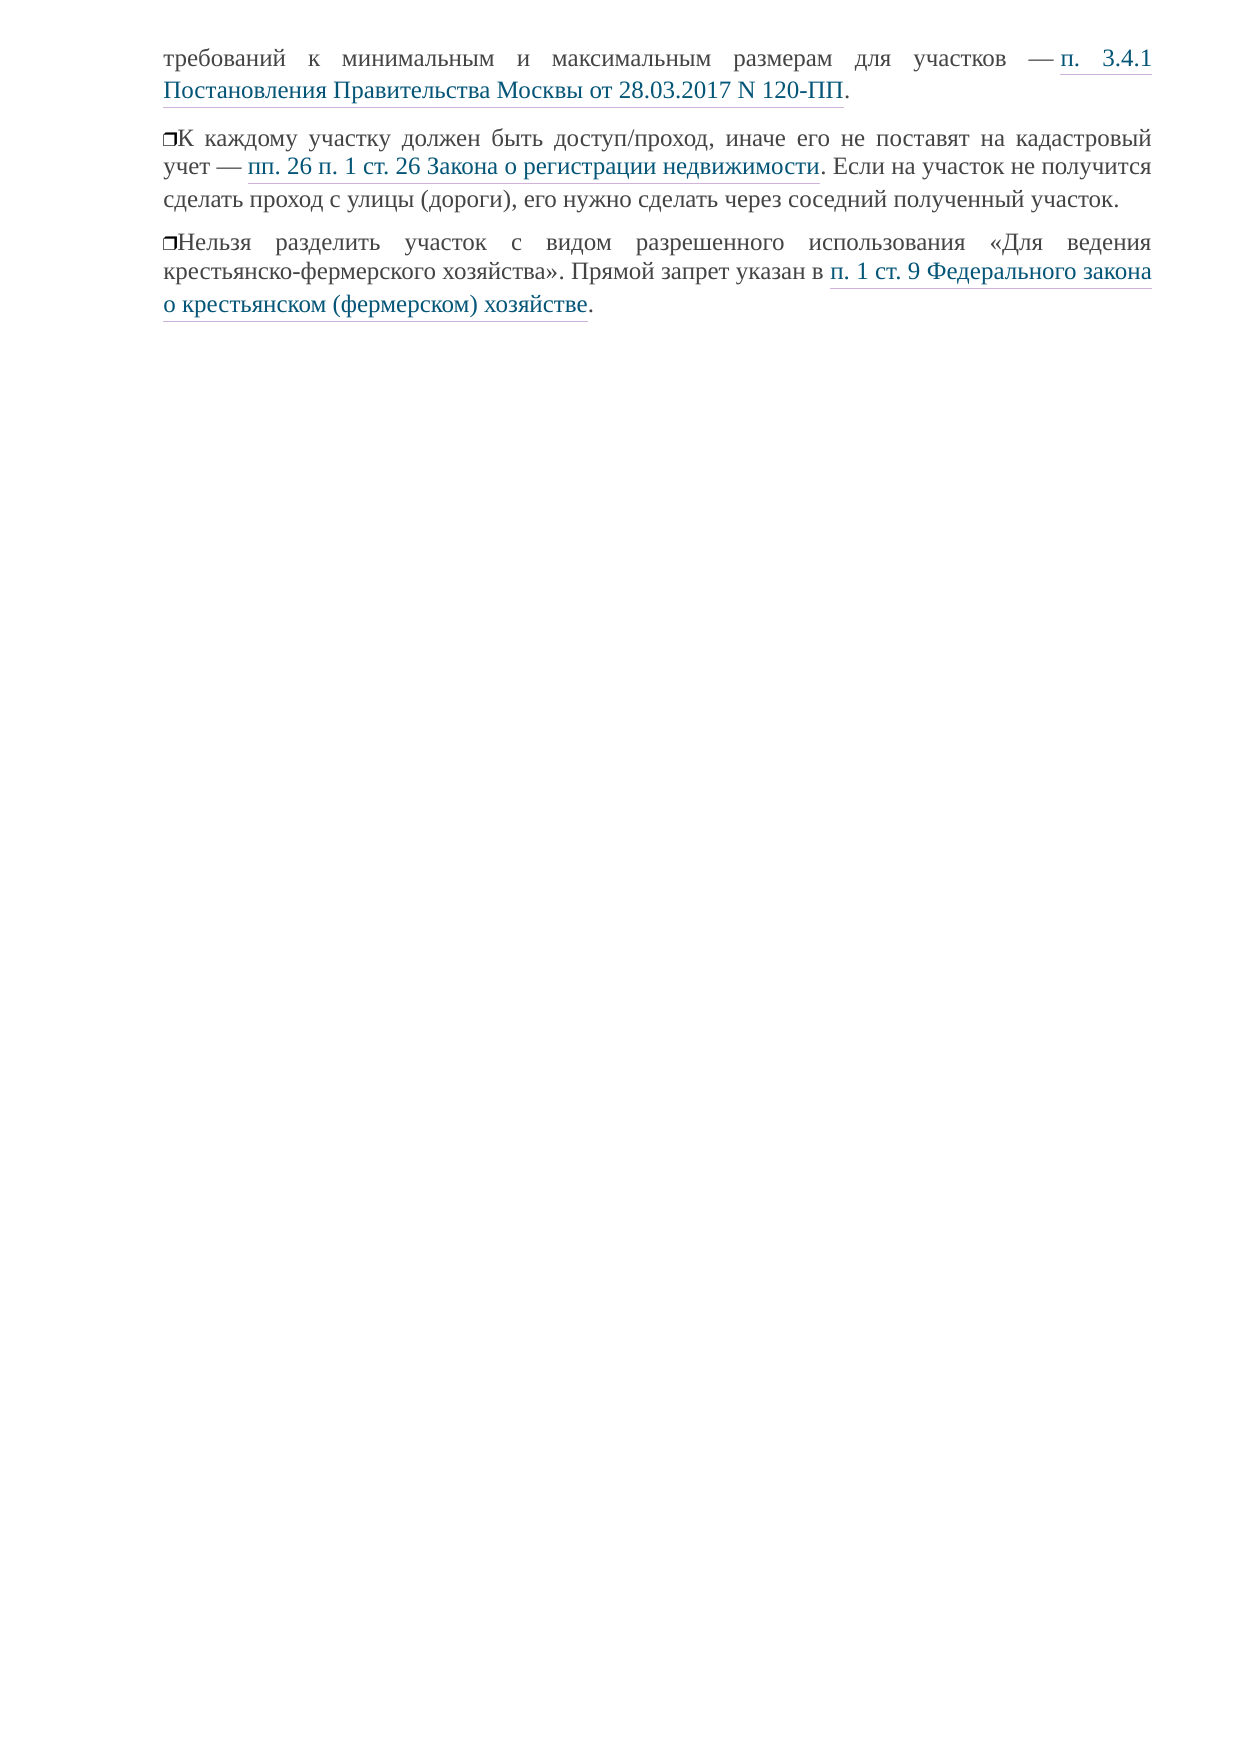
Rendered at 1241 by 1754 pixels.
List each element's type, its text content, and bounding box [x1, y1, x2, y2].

picture [1033, 268, 1038, 277]
picture [232, 87, 237, 96]
picture [456, 87, 461, 98]
list Нельзя разделить участок с видом разрешенного использования «Для ведения крестьянско-фермерского хозяйства». Прямой запрет указан в п. 1 ст. 9 Федерального закона о крестьянском (фермерском) хозяйстве. [89, 227, 1152, 322]
picture [667, 163, 672, 172]
picture [749, 82, 754, 92]
picture [252, 163, 257, 172]
list К каждому участку должен быть доступ/проход, иначе его не поставят на кадастровый учет — пп. 26 п. 1 ст. 26 Закона о регистрации недвижимости. Если на участок не получится сделать проход с улицы (дороги), его нужно сделать через соседний полученный участок. [89, 123, 1152, 213]
list требований к минимальным и максимальным размерам для участков — п. 3.4.1 Постановления Правительства Москвы от 28.03.2017 N 120-ПП. [89, 43, 1152, 108]
picture [478, 163, 483, 172]
picture [553, 301, 558, 312]
